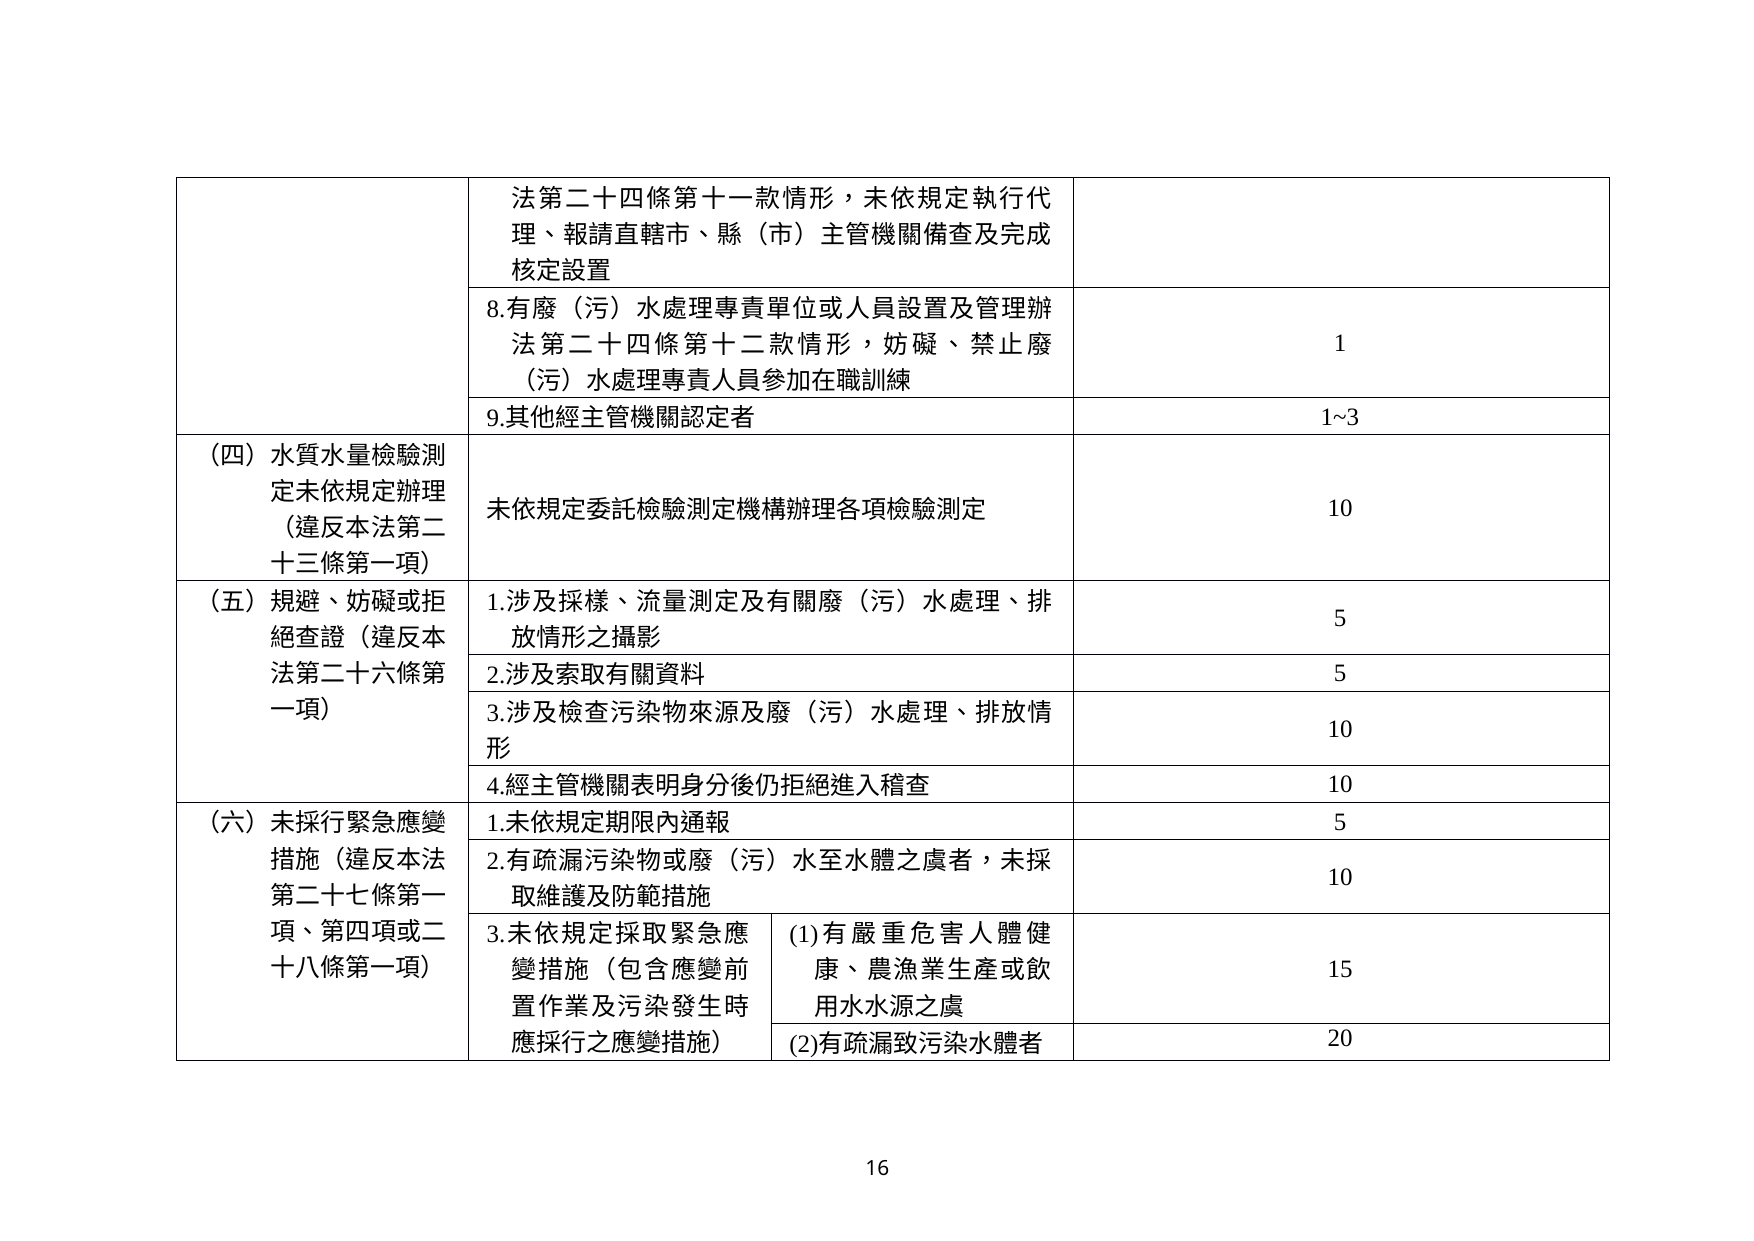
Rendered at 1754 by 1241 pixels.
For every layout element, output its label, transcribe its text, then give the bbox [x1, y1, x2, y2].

table_cell [177, 178, 468, 434]
table_cell 5 [1074, 655, 1609, 691]
table_cell 8.有廢（污）水處理專責單位或人員設置及管理辦法第二十四條第十二款情形，妨礙、禁止廢（污）水處理專責人員參加在職訓練 [469, 288, 1073, 397]
table_cell 1~3 [1074, 398, 1609, 434]
table_cell 10 [1074, 692, 1609, 764]
table_cell 3.未依規定採取緊急應變措施（包含應變前置作業及污染發生時應採行之應變措施） [469, 914, 771, 1060]
table_cell 15 [1074, 914, 1609, 1022]
table_cell 9.其他經主管機關認定者 [469, 398, 1073, 434]
table_cell 5 [1074, 803, 1609, 839]
table_cell 3.涉及檢查污染物來源及廢（污）水處理、排放情形 [469, 692, 1073, 764]
table_cell 1.涉及採樣、流量測定及有關廢（污）水處理、排放情形之攝影 [469, 581, 1073, 654]
table_cell （五）規避、妨礙或拒絕查證（違反本法第二十六條第一項） [177, 581, 468, 802]
table_cell [1074, 178, 1609, 287]
table_cell (1)有嚴重危害人體健康、農漁業生產或飲用水水源之虞 [772, 914, 1073, 1022]
table_cell 2.涉及索取有關資料 [469, 655, 1073, 691]
table_cell 10 [1074, 435, 1609, 580]
table_cell 1.未依規定期限內通報 [469, 803, 1073, 839]
table_cell 4.經主管機關表明身分後仍拒絕進入稽查 [469, 766, 1073, 802]
table_cell (2)有疏漏致污染水體者 [772, 1024, 1073, 1060]
table_cell （六）未採行緊急應變措施（違反本法第二十七條第一項、第四項或二十八條第一項） [177, 803, 468, 1060]
table_cell 5 [1074, 581, 1609, 654]
table_cell 2.有疏漏污染物或廢（污）水至水體之虞者，未採取維護及防範措施 [469, 840, 1073, 913]
table_cell 10 [1074, 840, 1609, 913]
table_cell 未依規定委託檢驗測定機構辦理各項檢驗測定 [469, 435, 1073, 580]
table_cell 20 [1074, 1024, 1609, 1060]
table_cell 10 [1074, 766, 1609, 802]
table_cell 1 [1074, 288, 1609, 397]
table_cell 法第二十四條第十一款情形，未依規定執行代理、報請直轄市、縣（市）主管機關備查及完成核定設置 [469, 178, 1073, 287]
table_cell （四）水質水量檢驗測定未依規定辦理（違反本法第二十三條第一項） [177, 435, 468, 580]
